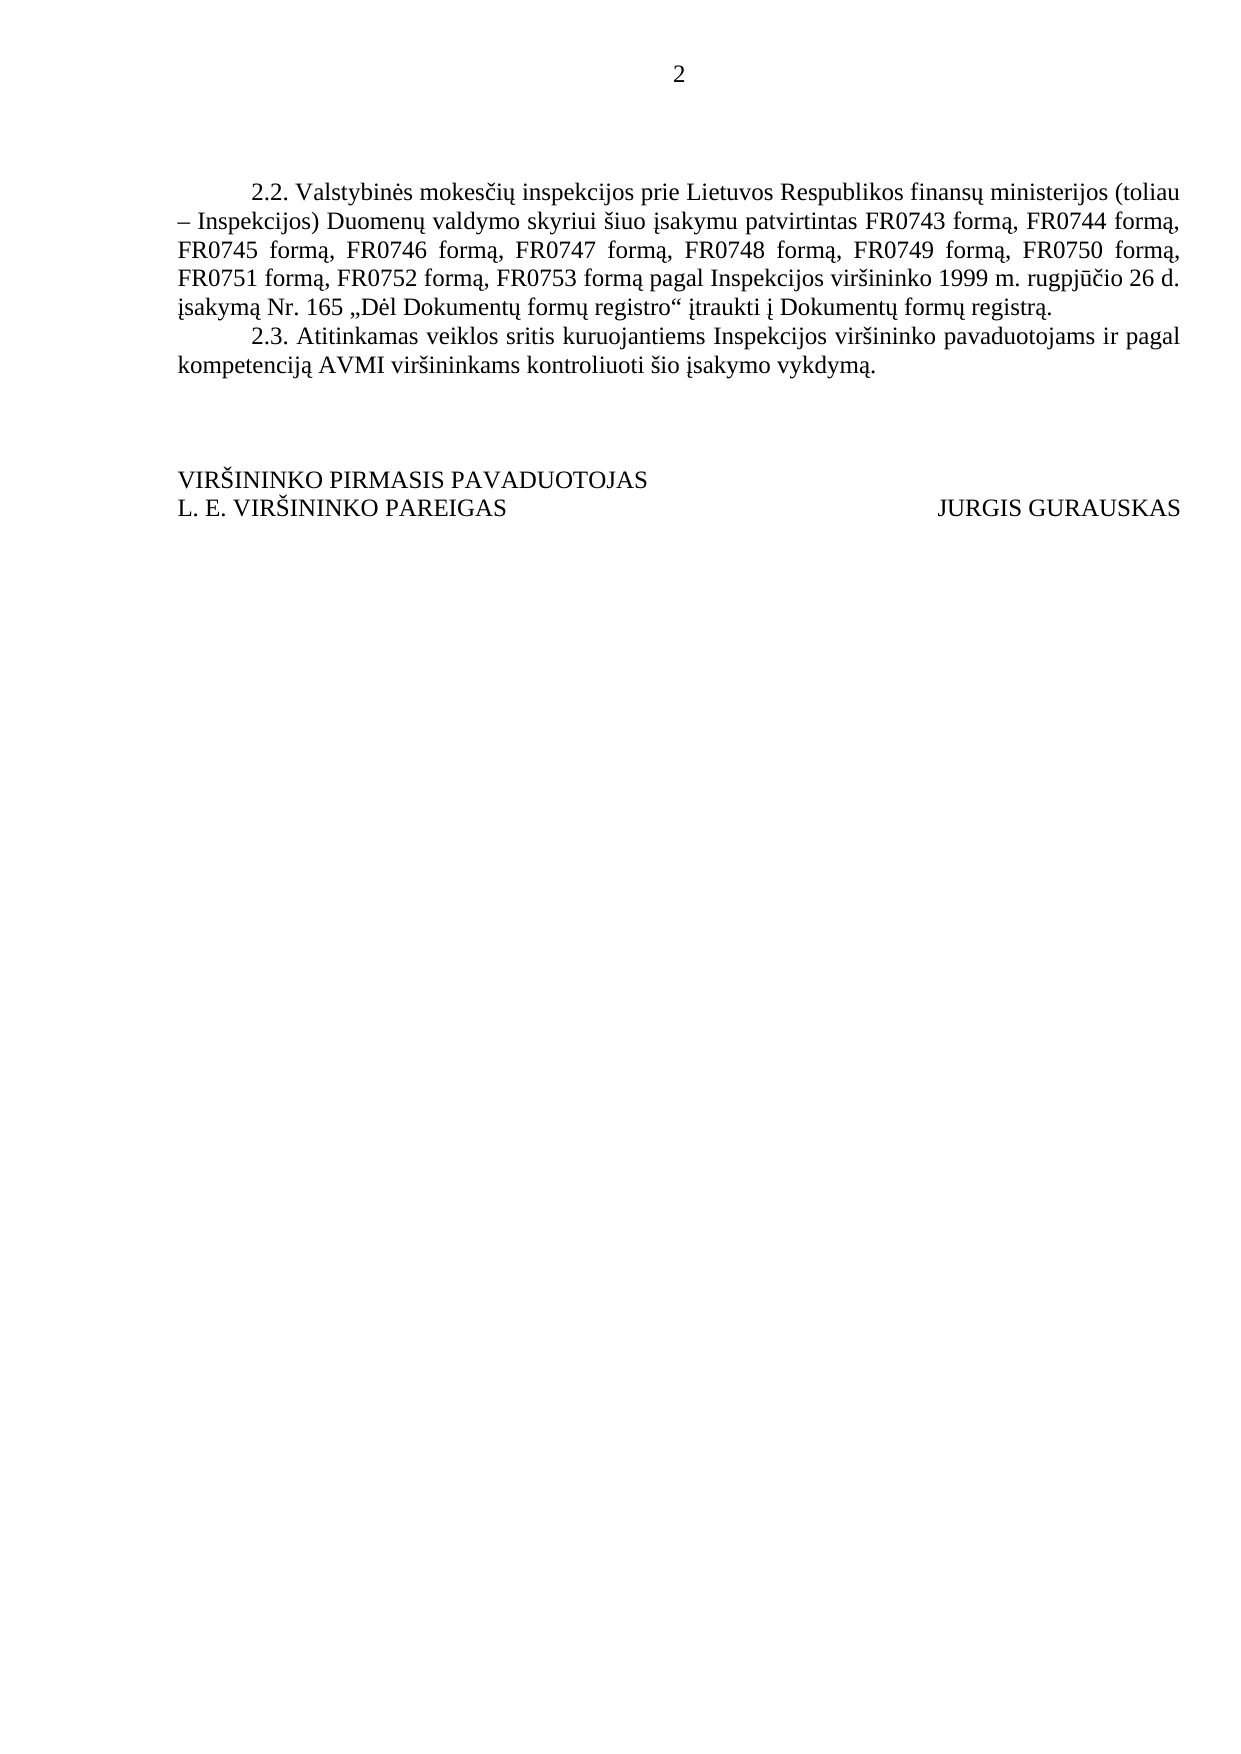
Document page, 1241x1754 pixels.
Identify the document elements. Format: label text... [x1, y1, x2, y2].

text L. E. VIRŠININKO PAREIGAS JURGIS GURAUSKAS [177, 493, 1181, 522]
text 2.3. Atitinkamas veiklos sritis kuruojantiems Inspekcijos viršininko pavaduotojams ir pagal kompetenciją AVMI viršininkams kontroliuoti šio įsakymo vykdymą. [177, 321, 1181, 378]
text 2.2. Valstybinės mokesčių inspekcijos prie Lietuvos Respublikos finansų ministerijos (toliau – Inspekcijos) Duomenų valdymo skyriui šiuo įsakymu patvirtintas FR0743 formą, FR0744 formą, FR0745 formą, FR0746 formą, FR0747 formą, FR0748 formą, FR0749 formą, FR0750 formą, FR0751 formą, FR0752 formą, FR0753 formą pagal Inspekcijos viršininko 1999 m. rugpjūčio 26 d. įsakymą Nr. 165 „Dėl Dokumentų formų registro“ įtraukti į Dokumentų formų registrą. [177, 177, 1181, 321]
text VIRŠININKO PIRMASIS PAVADUOTOJAS [177, 465, 1181, 493]
